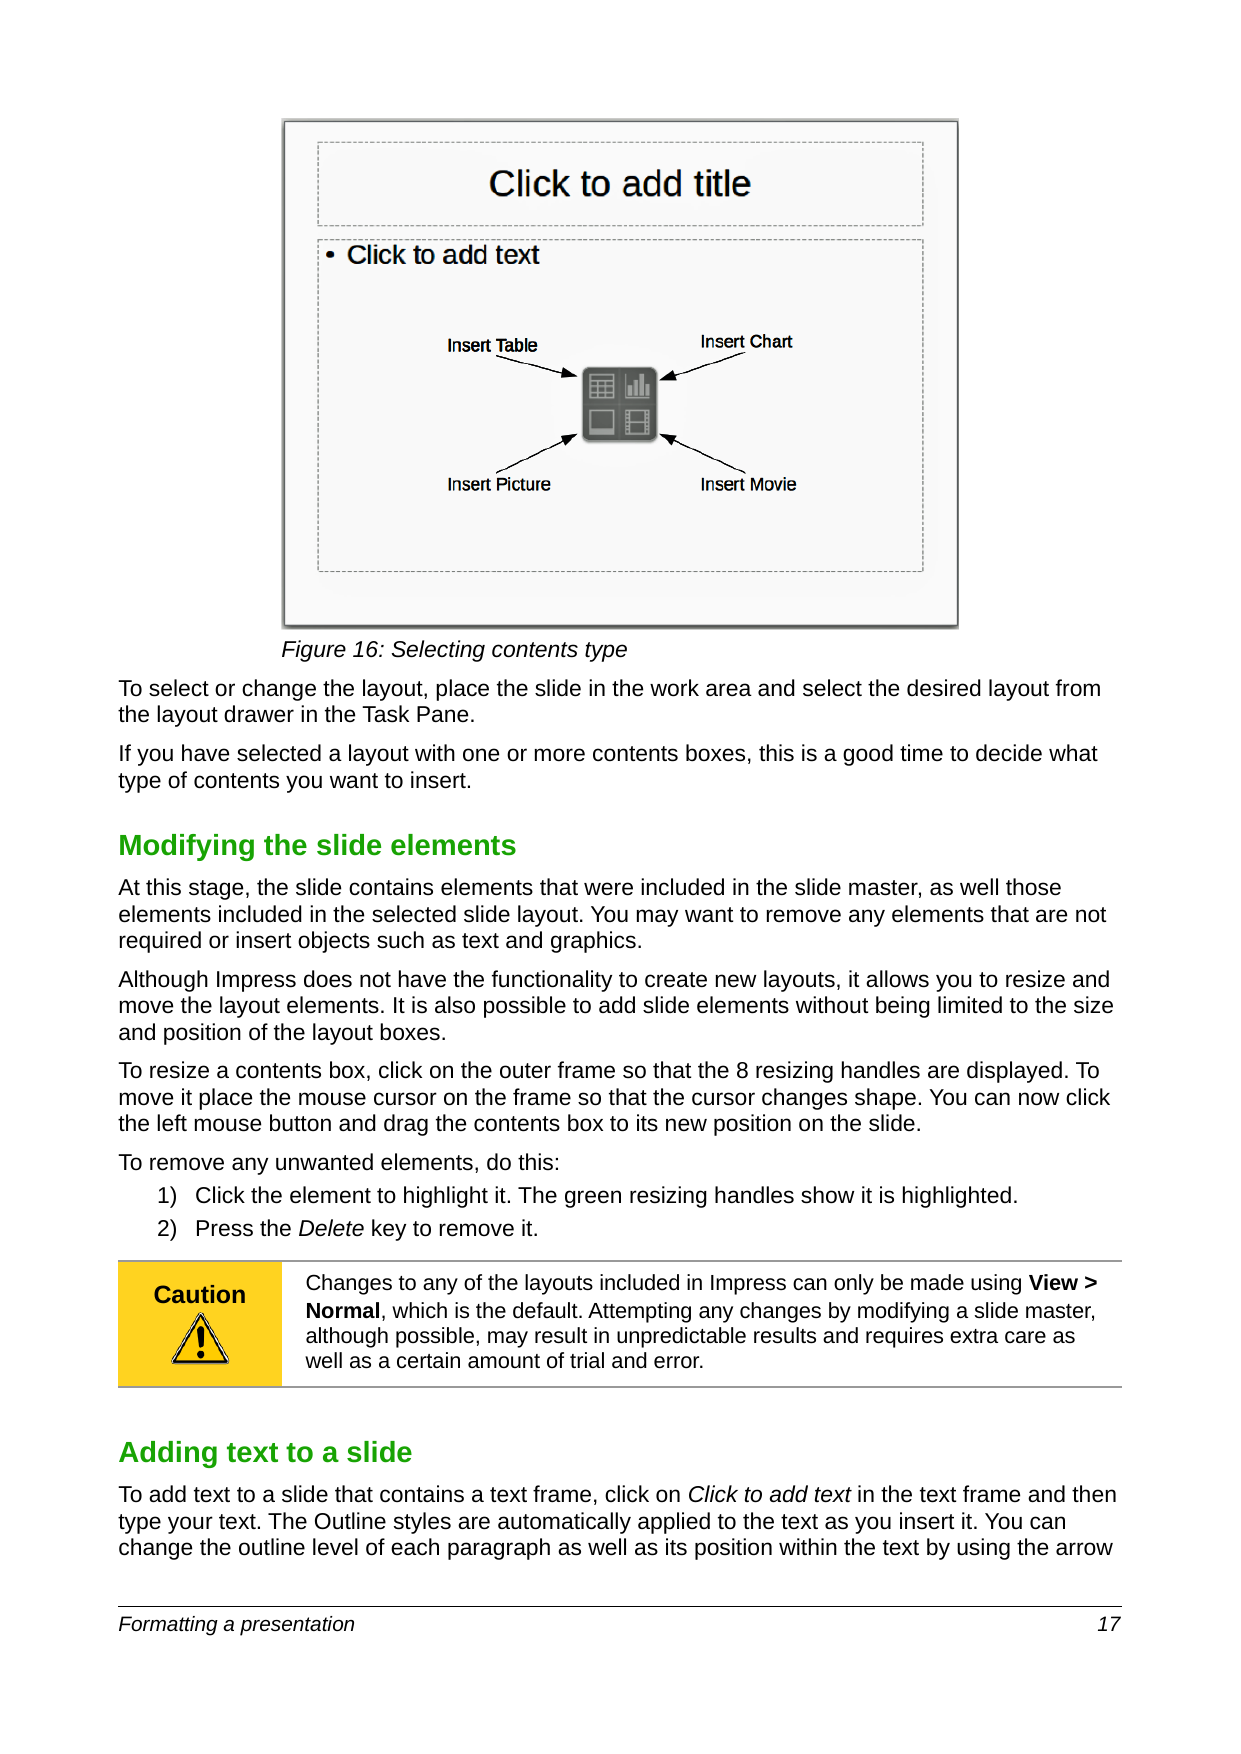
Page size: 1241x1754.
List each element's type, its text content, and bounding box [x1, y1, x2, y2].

table_header Caution [118, 1262, 282, 1386]
list To remove any unwanted elements, do this: [118, 1149, 1122, 1175]
list Press the Delete key to remove it. [177, 1214, 1122, 1241]
picture [281, 118, 959, 630]
picture [167, 1308, 233, 1368]
table_header Changes to any of the layouts included in Impress can only be made using View > Normal, which is the default. Attempting any changes by modifying a slide master, although possible, may result in unpredictable results and requires extra care as well as a certain amount of trial and error. [282, 1262, 1122, 1386]
text At this stage, the slide contains elements that were included in the slide master, as well those elements included in the selected slide layout. You may want to remove any elements that are not required or insert objects such as text and graphics. [118, 874, 1122, 953]
subtitle Adding text to a slide [118, 1435, 1122, 1469]
text To resize a contents box, click on the outer frame so that the 8 resizing handles are displayed. To move it place the mouse cursor on the frame so that the cursor changes shape. You can now click the left mouse button and drag the contents box to its new position on the slide. [118, 1057, 1122, 1137]
list Click the element to highlight it. The green resizing handles show it is highlighted. [177, 1182, 1122, 1208]
text To add text to a slide that contains a text frame, click on Click to add text in the text frame and then type your text. The Outline styles are automatically applied to the text as you insert it. You can change the outline level of each paragraph as well as its position within the text by using the arrow [118, 1481, 1122, 1560]
text If you have selected a layout with one or more contents boxes, this is a good time to decide what type of contents you want to insert. [118, 740, 1122, 793]
text To select or change the layout, place the slide in the work area and select the desired layout from the layout drawer in the Task Pane. [118, 675, 1122, 728]
text Figure 16: Selecting contents type [281, 636, 959, 662]
text Although Impress does not have the functionality to create new layouts, it allows you to resize and move the layout elements. It is also possible to add slide elements without being limited to the size and position of the layout boxes. [118, 966, 1122, 1045]
subtitle Modifying the slide elements [118, 828, 1122, 862]
